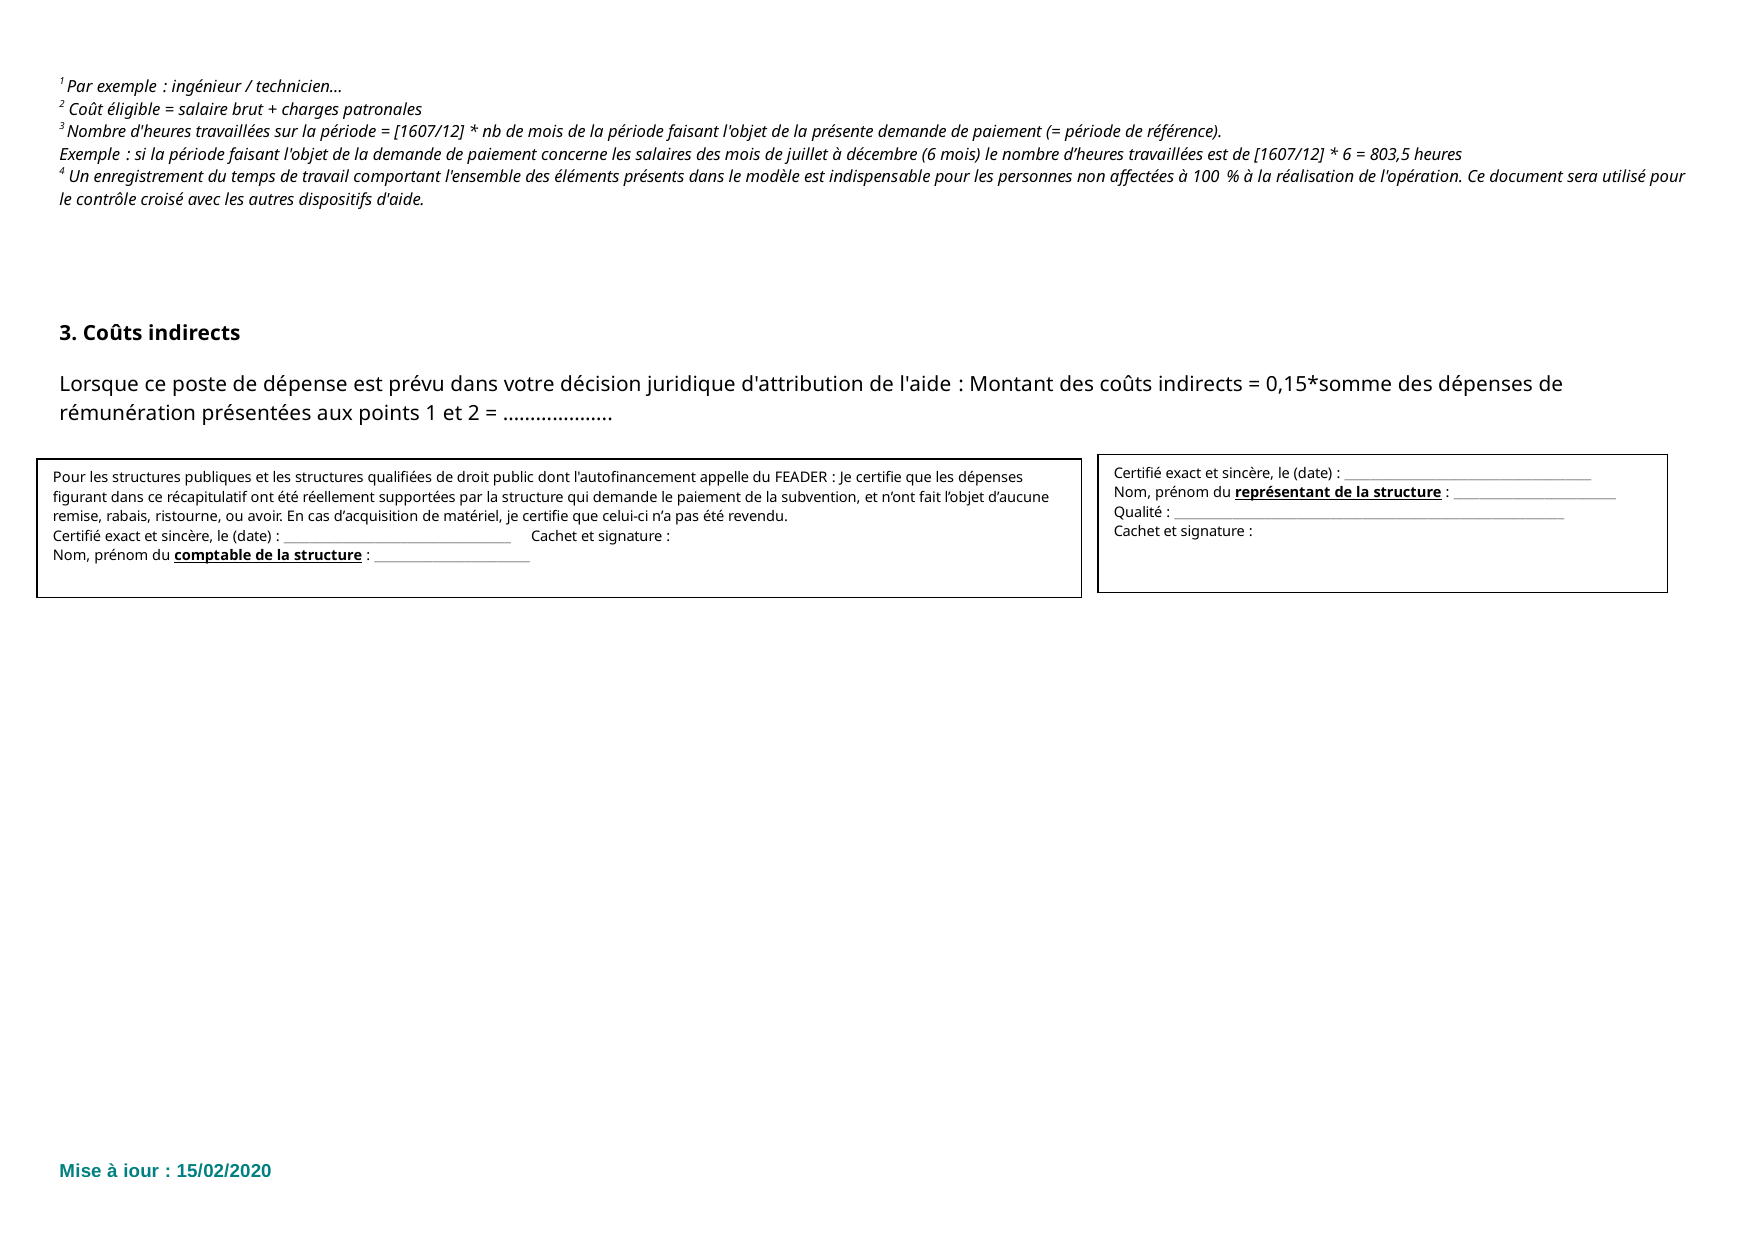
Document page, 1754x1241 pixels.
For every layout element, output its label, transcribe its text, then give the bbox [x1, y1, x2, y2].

text Qualité : ____________________________________________________________ [1113, 501, 1651, 521]
text 2 Coût éligible = salaire brut + charges patronales [59, 97, 1695, 120]
text Pour les structures publiques et les structures qualifiées de droit public dont l'autofinancement appelle du FEADER : Je certifie que les dépenses figurant dans ce récapitulatif ont été réellement supportées par la structure qui demande le paiement de la subvention, et n’ont fait l’objet d’aucune remise, rabais, ristourne, ou avoir. En cas d’acquisition de matériel, je certifie que celui-ci n’a pas été revendu. [53, 467, 1066, 526]
text 3 Nombre d'heures travaillées sur la période = [1607/12] * nb de mois de la période faisant l'objet de la présente demande de paiement (= période de référence). [59, 120, 1695, 142]
text Certifié exact et sincère, le (date) : ___________________________________ Cachet et signature : [53, 526, 1066, 545]
text Certifié exact et sincère, le (date) : ______________________________________ [1113, 462, 1651, 482]
text Cachet et signature : [1113, 521, 1651, 540]
text 3. Coûts indirects [59, 318, 1695, 347]
text 4 Un enregistrement du temps de travail comportant l'ensemble des éléments présents dans le modèle est indispensable pour les personnes non affectées à 100 % à la réalisation de l'opération. Ce document sera utilisé pour le contrôle croisé avec les autres dispositifs d'aide. [59, 165, 1695, 210]
text Exemple : si la période faisant l'objet de la demande de paiement concerne les salaires des mois de juillet à décembre (6 mois) le nombre d’heures travaillées est de [1607/12] * 6 = 803,5 heures [59, 142, 1695, 165]
text Lorsque ce poste de dépense est prévu dans votre décision juridique d'attribution de l'aide : Montant des coûts indirects = 0,15*somme des dépenses de rémunération présentées aux points 1 et 2 = ……………….. [59, 369, 1695, 426]
text 1 Par exemple : ingénieur / technicien… [59, 75, 1695, 97]
text Nom, prénom du représentant de la structure : _________________________ [1113, 482, 1651, 501]
text Nom, prénom du comptable de la structure : ________________________ [53, 545, 1066, 565]
